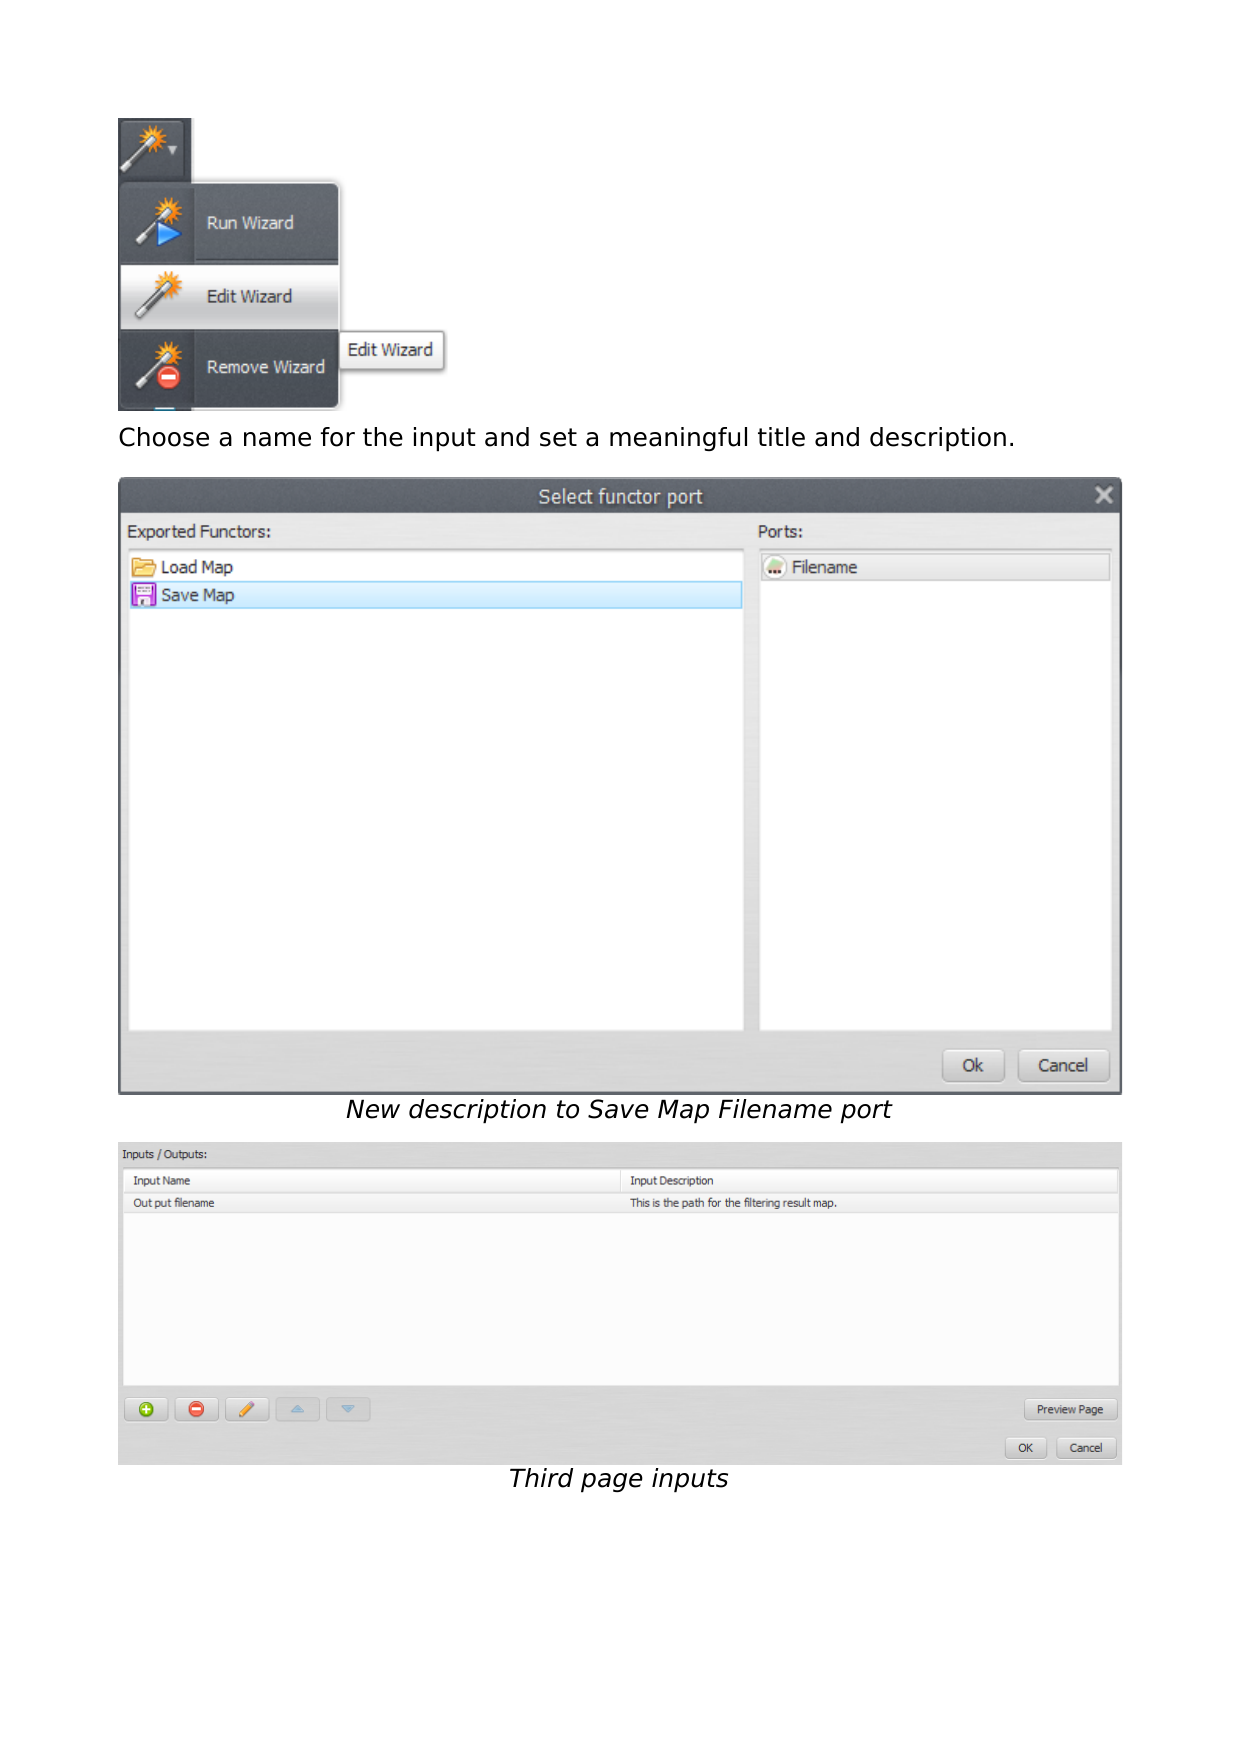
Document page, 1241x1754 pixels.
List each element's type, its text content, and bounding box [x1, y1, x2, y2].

text Choose a name for the input and set a meaningful title and description. [118, 423, 1122, 452]
text Third page inputs [118, 1465, 1122, 1493]
text New description to Save Map Filename port [118, 1095, 1122, 1124]
picture [118, 1142, 1123, 1465]
picture [118, 477, 1123, 1095]
picture [118, 118, 448, 411]
